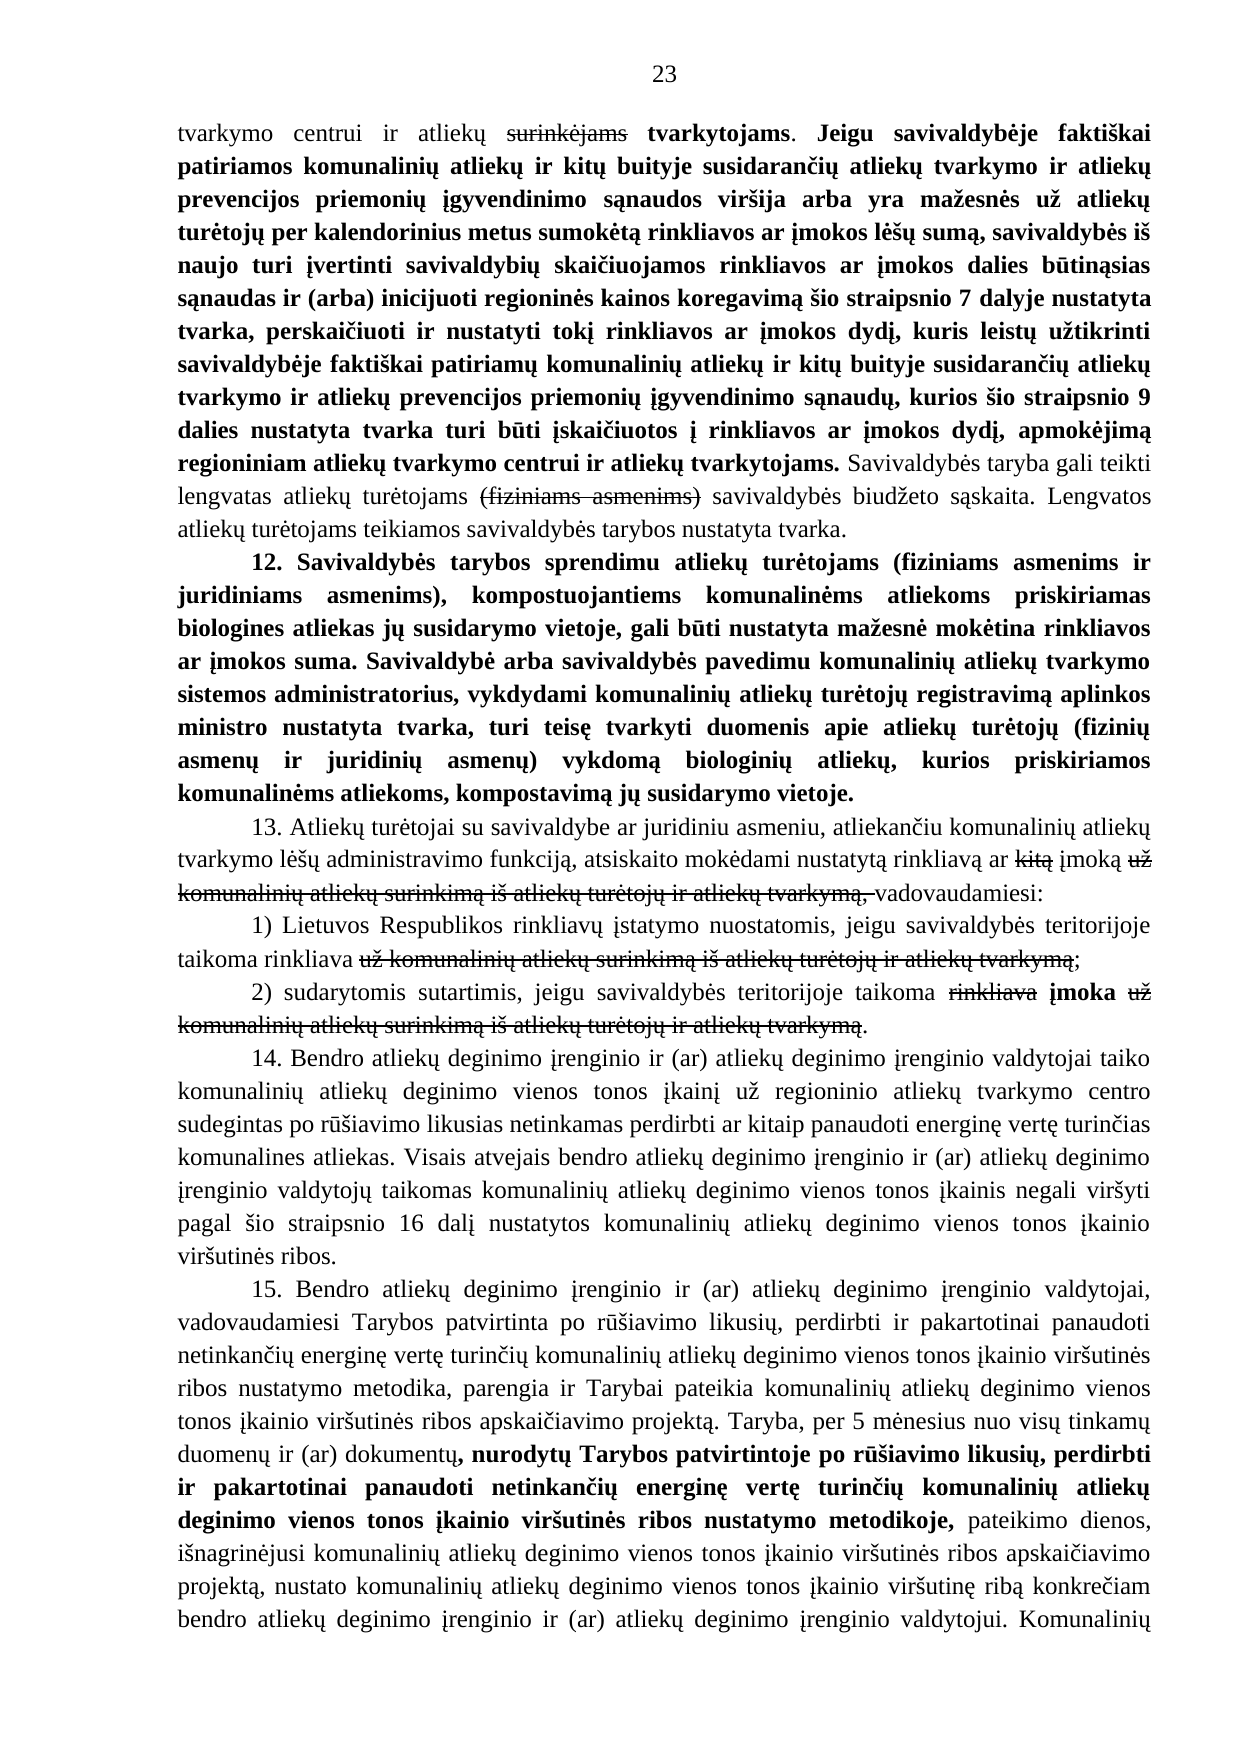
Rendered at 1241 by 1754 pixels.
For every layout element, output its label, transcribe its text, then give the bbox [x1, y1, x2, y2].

text 15. Bendro atliekų deginimo įrenginio ir (ar) atliekų deginimo įrenginio valdytojai, vadovaudamiesi Tarybos patvirtinta po rūšiavimo likusių, perdirbti ir pakartotinai panaudoti netinkančių energinę vertę turinčių komunalinių atliekų deginimo vienos tonos įkainio viršutinės ribos nustatymo metodika, parengia ir Tarybai pateikia komunalinių atliekų deginimo vienos tonos įkainio viršutinės ribos apskaičiavimo projektą. Taryba, per 5 mėnesius nuo visų tinkamų duomenų ir (ar) dokumentų, nurodytų Tarybos patvirtintoje po rūšiavimo likusių, perdirbti ir pakartotinai panaudoti netinkančių energinę vertę turinčių komunalinių atliekų deginimo vienos tonos įkainio viršutinės ribos nustatymo metodikoje, pateikimo dienos, išnagrinėjusi komunalinių atliekų deginimo vienos tonos įkainio viršutinės ribos apskaičiavimo projektą, nustato komunalinių atliekų deginimo vienos tonos įkainio viršutinę ribą konkrečiam bendro atliekų deginimo įrenginio ir (ar) atliekų deginimo įrenginio valdytojui. Komunalinių [177, 1274, 1151, 1633]
text tvarkymo centrui ir atliekų surinkėjams tvarkytojams. Jeigu savivaldybėje faktiškai patiriamos komunalinių atliekų ir kitų buityje susidarančių atliekų tvarkymo ir atliekų prevencijos priemonių įgyvendinimo sąnaudos viršija arba yra mažesnės už atliekų turėtojų per kalendorinius metus sumokėtą rinkliavos ar įmokos lėšų sumą, savivaldybės iš naujo turi įvertinti savivaldybių skaičiuojamos rinkliavos ar įmokos dalies būtinąsias sąnaudas ir (arba) inicijuoti regioninės kainos koregavimą šio straipsnio 7 dalyje nustatyta tvarka, perskaičiuoti ir nustatyti tokį rinkliavos ar įmokos dydį, kuris leistų užtikrinti savivaldybėje faktiškai patiriamų komunalinių atliekų ir kitų buityje susidarančių atliekų tvarkymo ir atliekų prevencijos priemonių įgyvendinimo sąnaudų, kurios šio straipsnio 9 dalies nustatyta tvarka turi būti įskaičiuotos į rinkliavos ar įmokos dydį, apmokėjimą regioniniam atliekų tvarkymo centrui ir atliekų tvarkytojams. Savivaldybės taryba gali teikti lengvatas atliekų turėtojams (fiziniams asmenims) savivaldybės biudžeto sąskaita. Lengvatos atliekų turėtojams teikiamos savivaldybės tarybos nustatyta tvarka. [177, 118, 1151, 543]
text 2) sudarytomis sutartimis, jeigu savivaldybės teritorijoje taikoma rinkliava įmoka už komunalinių atliekų surinkimą iš atliekų turėtojų ir atliekų tvarkymą. [177, 977, 1151, 1038]
text 14. Bendro atliekų deginimo įrenginio ir (ar) atliekų deginimo įrenginio valdytojai taiko komunalinių atliekų deginimo vienos tonos įkainį už regioninio atliekų tvarkymo centro sudegintas po rūšiavimo likusias netinkamas perdirbti ar kitaip panaudoti energinę vertę turinčias komunalines atliekas. Visais atvejais bendro atliekų deginimo įrenginio ir (ar) atliekų deginimo įrenginio valdytojų taikomas komunalinių atliekų deginimo vienos tonos įkainis negali viršyti pagal šio straipsnio 16 dalį nustatytos komunalinių atliekų deginimo vienos tonos įkainio viršutinės ribos. [177, 1043, 1151, 1269]
text 12. Savivaldybės tarybos sprendimu atliekų turėtojams (fiziniams asmenims ir juridiniams asmenims), kompostuojantiems komunalinėms atliekoms priskiriamas biologines atliekas jų susidarymo vietoje, gali būti nustatyta mažesnė mokėtina rinkliavos ar įmokos suma. Savivaldybė arba savivaldybės pavedimu komunalinių atliekų tvarkymo sistemos administratorius, vykdydami komunalinių atliekų turėtojų registravimą aplinkos ministro nustatyta tvarka, turi teisę tvarkyti duomenis apie atliekų turėtojų (fizinių asmenų ir juridinių asmenų) vykdomą biologinių atliekų, kurios priskiriamos komunalinėms atliekoms, kompostavimą jų susidarymo vietoje. [177, 547, 1151, 807]
text 13. Atliekų turėtojai su savivaldybe ar juridiniu asmeniu, atliekančiu komunalinių atliekų tvarkymo lėšų administravimo funkciją, atsiskaito mokėdami nustatytą rinkliavą ar kitą įmoką už komunalinių atliekų surinkimą iš atliekų turėtojų ir atliekų tvarkymą, vadovaudamiesi: [177, 812, 1151, 906]
text 1) Lietuvos Respublikos rinkliavų įstatymo nuostatomis, jeigu savivaldybės teritorijoje taikoma rinkliava už komunalinių atliekų surinkimą iš atliekų turėtojų ir atliekų tvarkymą; [177, 911, 1151, 972]
